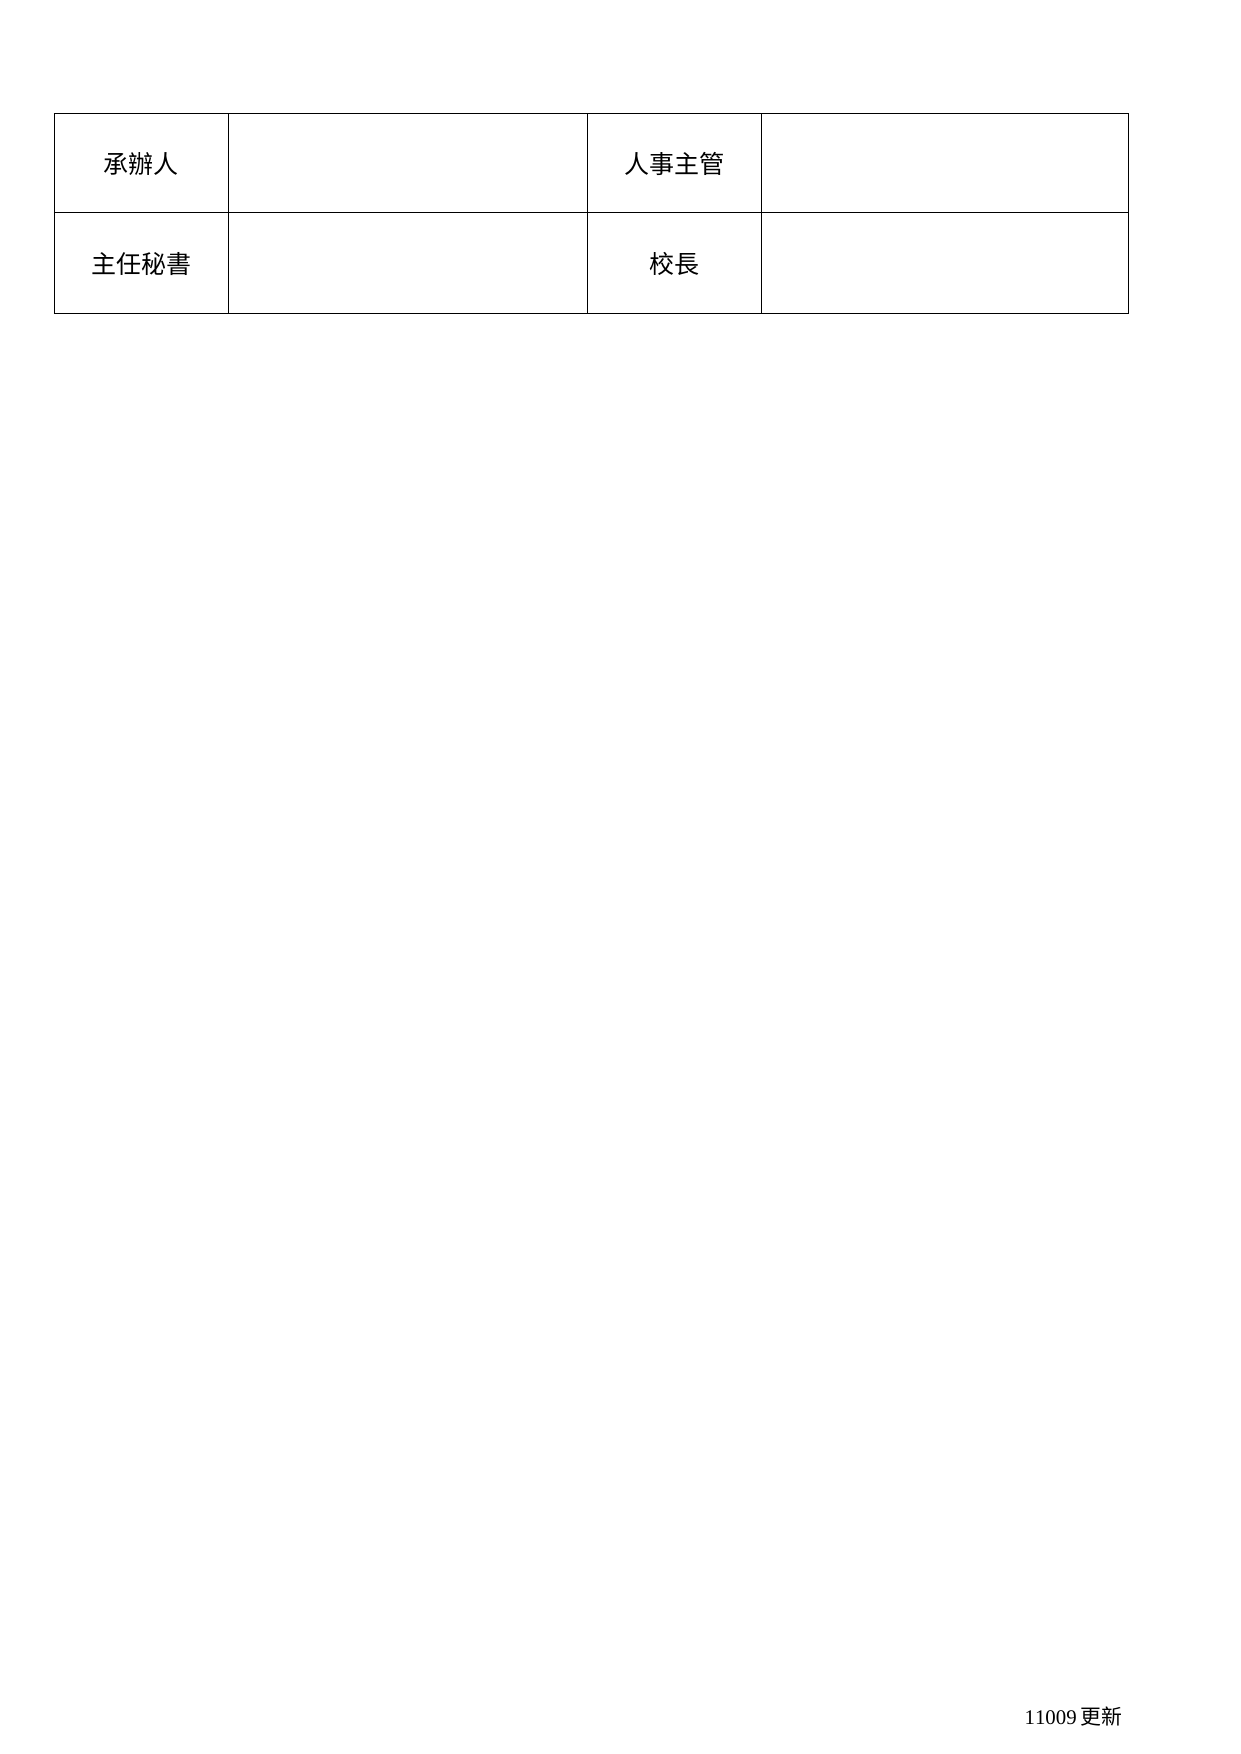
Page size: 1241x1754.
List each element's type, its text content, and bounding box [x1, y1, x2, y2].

table_cell 人事主管 [588, 114, 761, 212]
table_cell 主任秘書 [55, 213, 228, 313]
table_cell 校長 [588, 213, 761, 313]
table_cell 承辦人 [55, 114, 228, 212]
table_cell [229, 213, 587, 313]
table_cell [229, 114, 587, 212]
table_cell [762, 213, 1128, 313]
table_cell [762, 114, 1128, 212]
